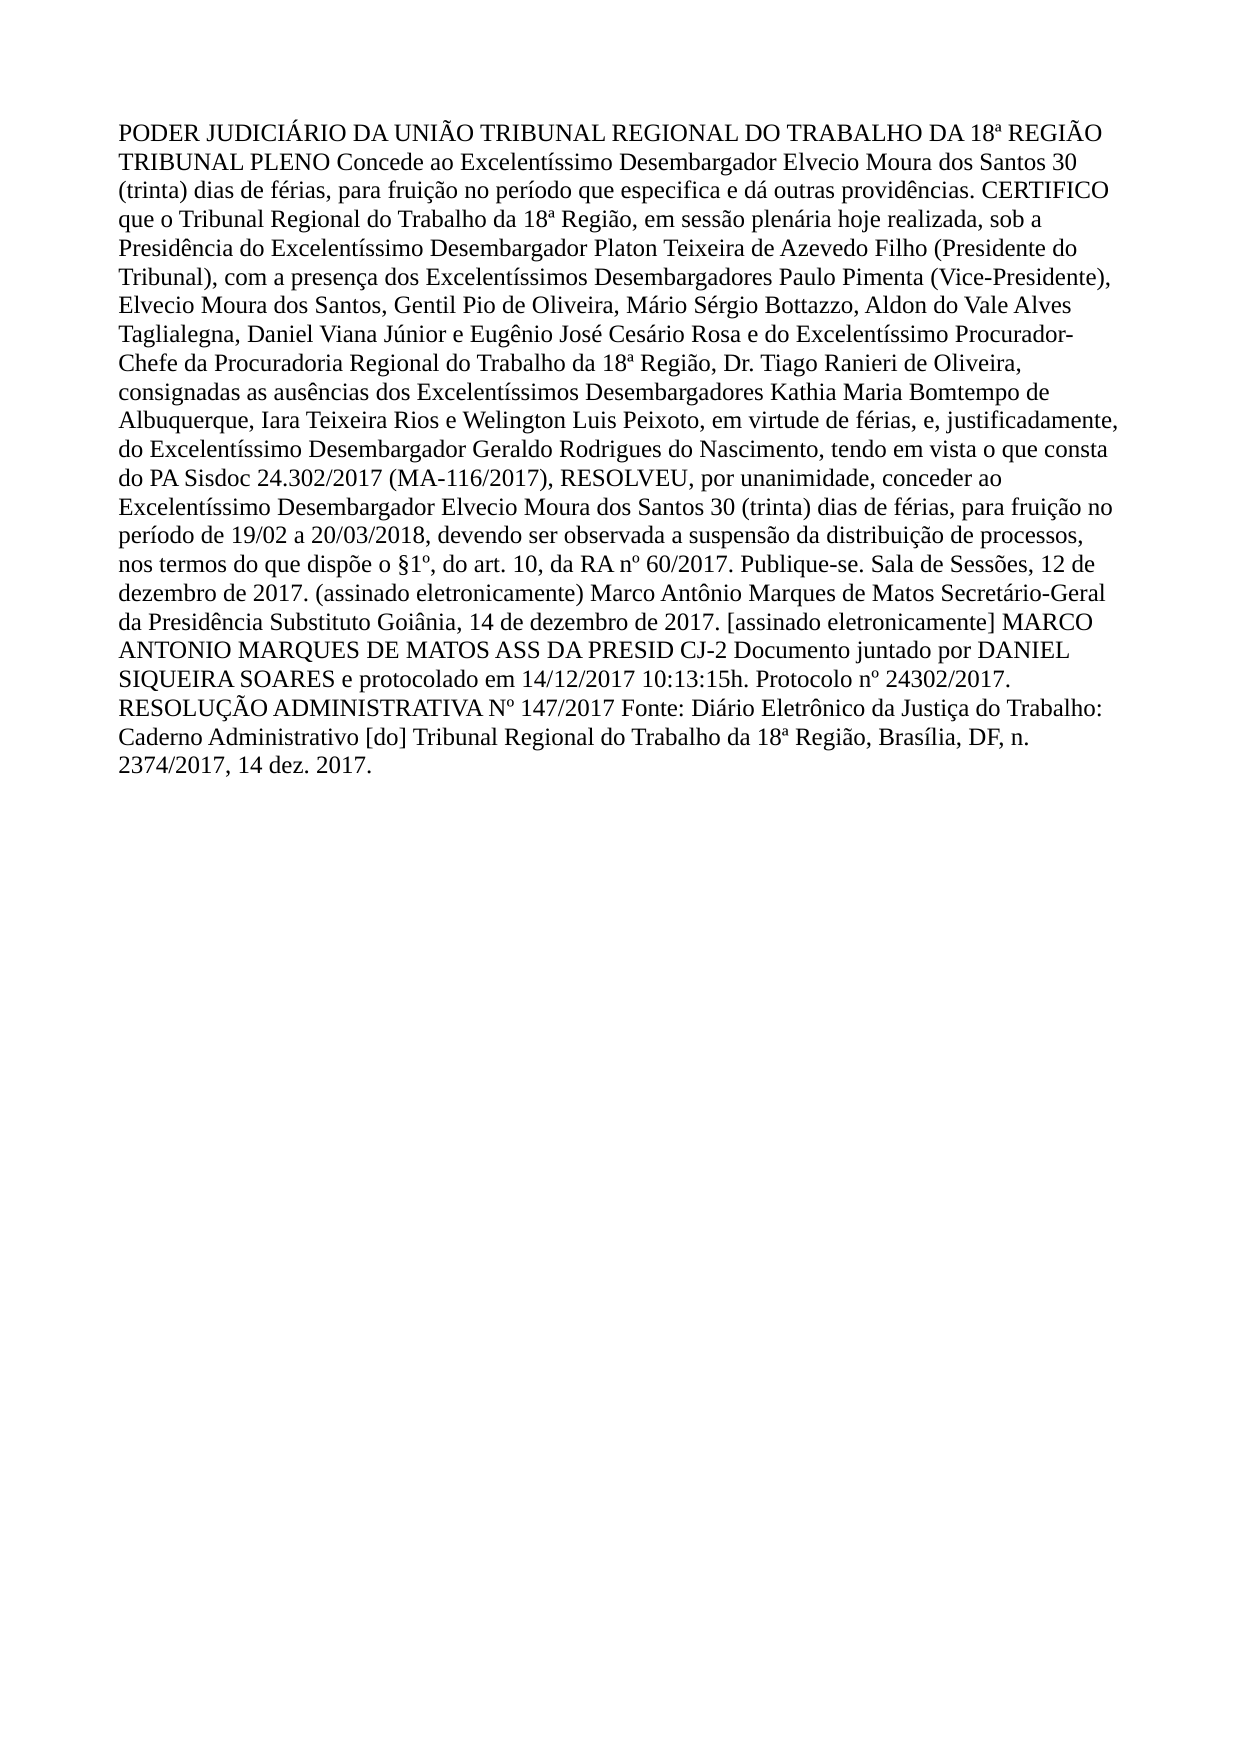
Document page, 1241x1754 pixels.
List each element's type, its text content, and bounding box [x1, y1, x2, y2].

text PODER JUDICIÁRIO DA UNIÃO TRIBUNAL REGIONAL DO TRABALHO DA 18ª REGIÃO TRIBUNAL PLENO Concede ao Excelentíssimo Desembargador Elvecio Moura dos Santos 30 (trinta) dias de férias, para fruição no período que especifica e dá outras providências. CERTIFICO que o Tribunal Regional do Trabalho da 18ª Região, em sessão plenária hoje realizada, sob a Presidência do Excelentíssimo Desembargador Platon Teixeira de Azevedo Filho (Presidente do Tribunal), com a presença dos Excelentíssimos Desembargadores Paulo Pimenta (Vice-Presidente), Elvecio Moura dos Santos, Gentil Pio de Oliveira, Mário Sérgio Bottazzo, Aldon do Vale Alves Taglialegna, Daniel Viana Júnior e Eugênio José Cesário Rosa e do Excelentíssimo Procurador-Chefe da Procuradoria Regional do Trabalho da 18ª Região, Dr. Tiago Ranieri de Oliveira, consignadas as ausências dos Excelentíssimos Desembargadores Kathia Maria Bomtempo de Albuquerque, Iara Teixeira Rios e Welington Luis Peixoto, em virtude de férias, e, justificadamente, do Excelentíssimo Desembargador Geraldo Rodrigues do Nascimento, tendo em vista o que consta do PA Sisdoc 24.302/2017 (MA-116/2017), RESOLVEU, por unanimidade, conceder ao Excelentíssimo Desembargador Elvecio Moura dos Santos 30 (trinta) dias de férias, para fruição no período de 19/02 a 20/03/2018, devendo ser observada a suspensão da distribuição de processos, nos termos do que dispõe o §1º, do art. 10, da RA nº 60/2017. Publique-se. Sala de Sessões, 12 de dezembro de 2017. (assinado eletronicamente) Marco Antônio Marques de Matos Secretário-Geral da Presidência Substituto Goiânia, 14 de dezembro de 2017. [assinado eletronicamente] MARCO ANTONIO MARQUES DE MATOS ASS DA PRESID CJ-2 Documento juntado por DANIEL SIQUEIRA SOARES e protocolado em 14/12/2017 10:13:15h. Protocolo nº 24302/2017. RESOLUÇÃO ADMINISTRATIVA Nº 147/2017 Fonte: Diário Eletrônico da Justiça do Trabalho: Caderno Administrativo [do] Tribunal Regional do Trabalho da 18ª Região, Brasília, DF, n. 2374/2017, 14 dez. 2017. [118, 118, 1122, 779]
